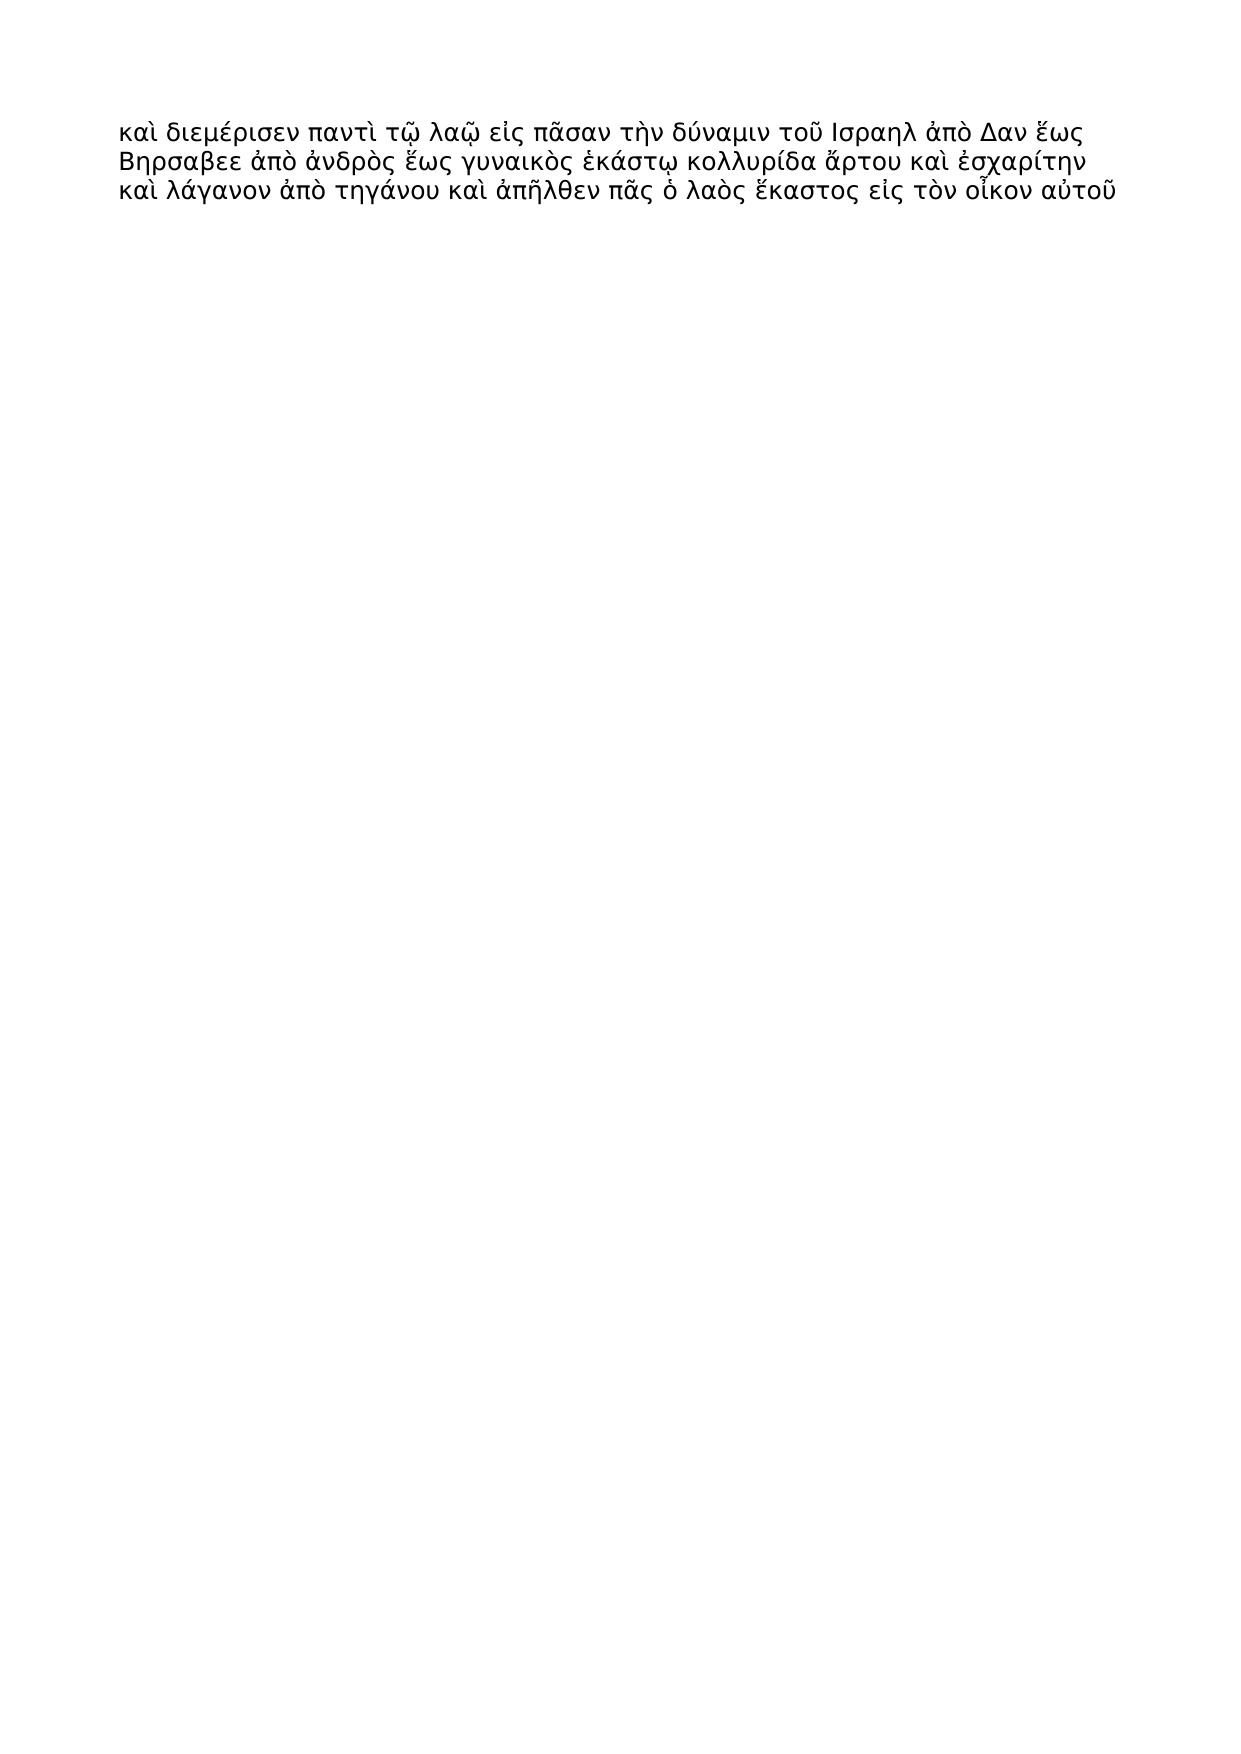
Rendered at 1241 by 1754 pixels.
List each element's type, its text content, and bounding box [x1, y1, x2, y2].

text καὶ διεμέρισεν παντὶ τῷ λαῷ εἰς πᾶσαν τὴν δύναμιν τοῦ Ισραηλ ἀπὸ Δαν ἕως Βηρσαβεε ἀπὸ ἀνδρὸς ἕως γυναικὸς ἑκάστῳ κολλυρίδα ἄρτου καὶ ἐσχαρίτην καὶ λάγανον ἀπὸ τηγάνου καὶ ἀπῆλθεν πᾶς ὁ λαὸς ἕκαστος εἰς τὸν οἶκον αὐτοῦ [118, 118, 1122, 206]
